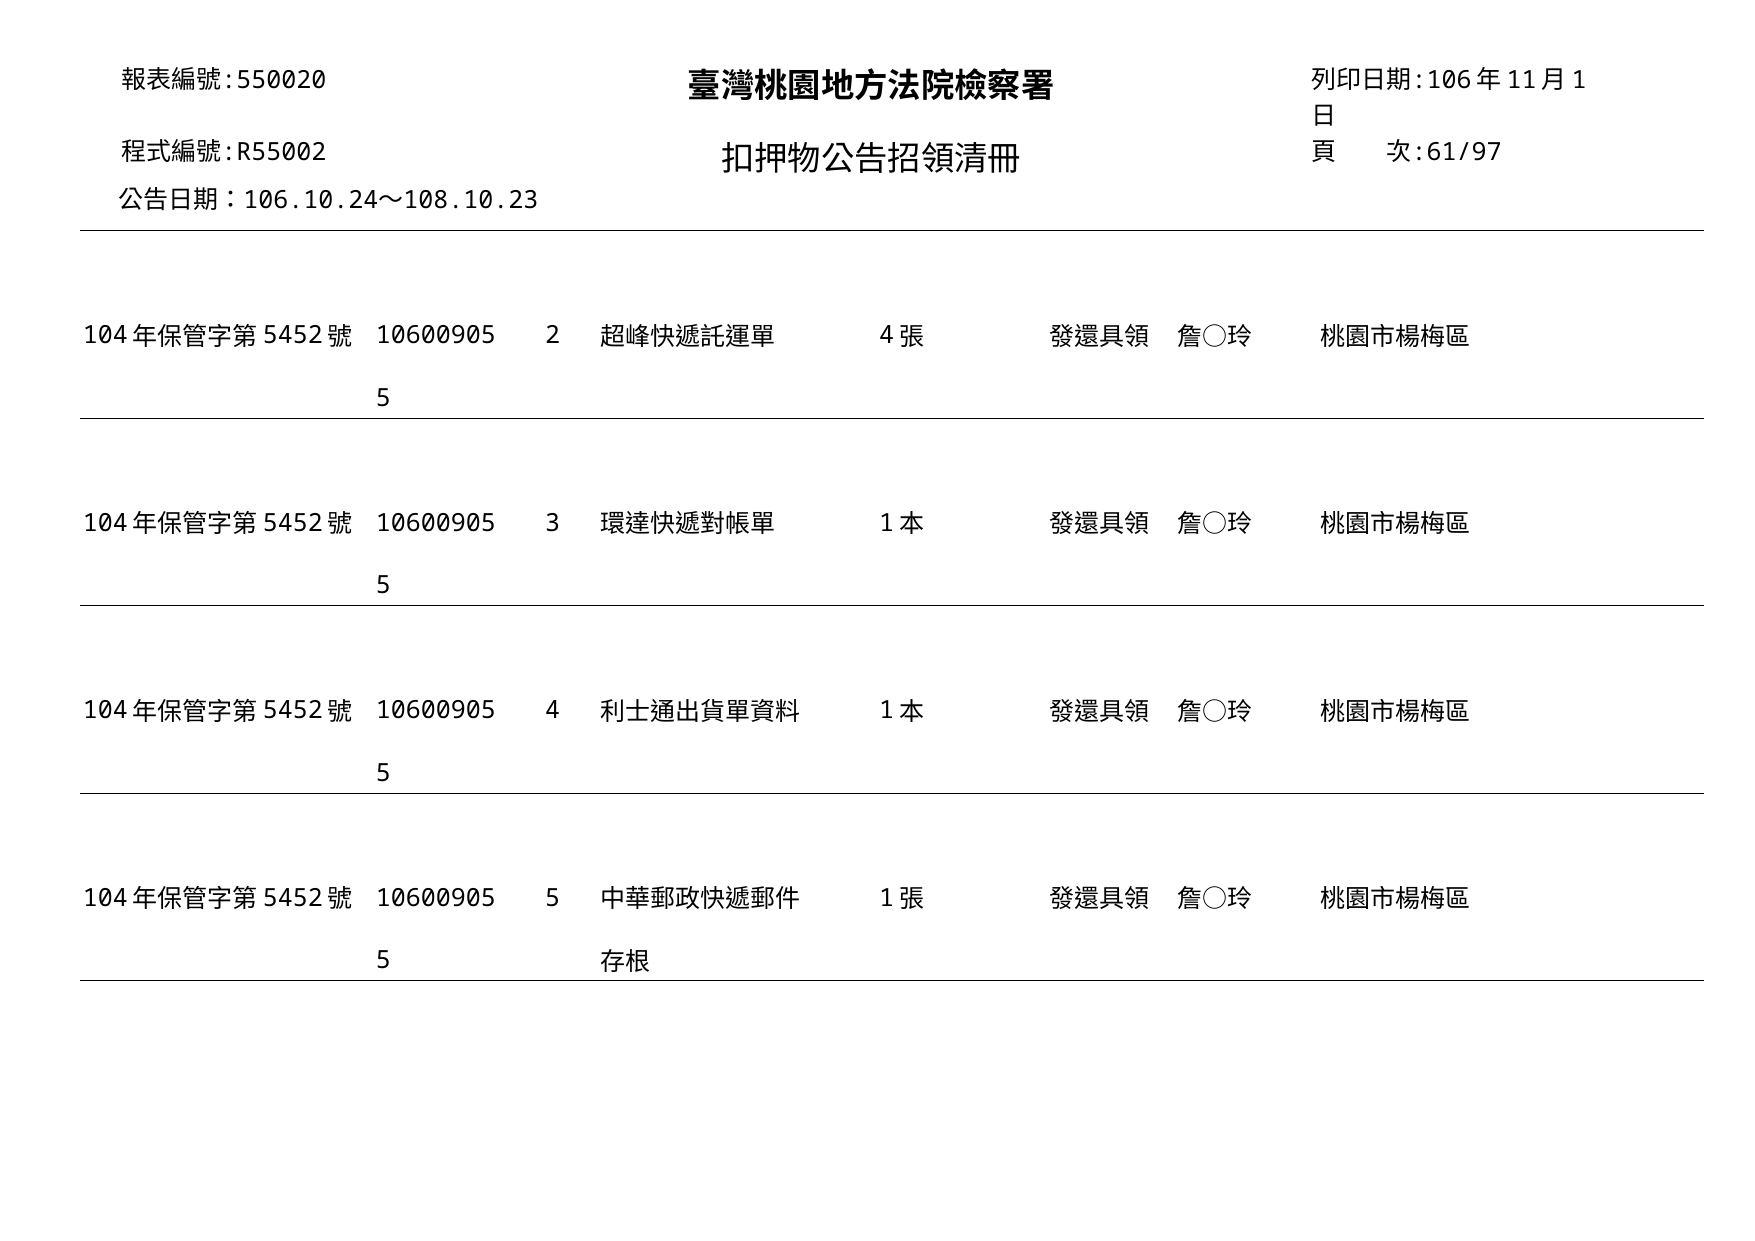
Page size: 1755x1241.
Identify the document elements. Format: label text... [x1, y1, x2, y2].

table_cell 詹○玲 [1175, 231, 1317, 417]
table_cell 利士通出貨單資料 [597, 606, 807, 792]
table_cell [1575, 606, 1704, 792]
table_cell [1575, 794, 1704, 980]
table_cell 3 [507, 419, 597, 605]
table_cell 桃園市楊梅區 [1317, 794, 1575, 980]
table_cell 桃園市楊梅區 [1317, 606, 1575, 792]
table_cell [1575, 231, 1704, 417]
table_cell 發還具領 [1046, 606, 1175, 792]
table_cell 超峰快遞託運單 [597, 231, 807, 417]
table_cell 發還具領 [1046, 419, 1175, 605]
table_cell 桃園市楊梅區 [1317, 419, 1575, 605]
table_cell 1本 [808, 419, 927, 605]
table_cell 環達快遞對帳單 [597, 419, 807, 605]
table_cell 詹○玲 [1175, 794, 1317, 980]
table_cell [927, 794, 1046, 980]
table_cell 中華郵政快遞郵件存根 [597, 794, 807, 980]
table_cell 發還具領 [1046, 231, 1175, 417]
table_cell 發還具領 [1046, 794, 1175, 980]
table_cell 1張 [808, 794, 927, 980]
table_cell 詹○玲 [1175, 606, 1317, 792]
table_cell 106009055 [373, 419, 507, 605]
table_cell [1575, 419, 1704, 605]
table_cell 4 [507, 606, 597, 792]
table_cell 2 [507, 231, 597, 417]
table_cell 104年保管字第5452號 [80, 419, 373, 605]
table_cell 106009055 [373, 794, 507, 980]
table_cell 106009055 [373, 231, 507, 417]
table_cell 4張 [808, 231, 927, 417]
table_cell 詹○玲 [1175, 419, 1317, 605]
table_cell 106009055 [373, 606, 507, 792]
table_cell 104年保管字第5452號 [80, 794, 373, 980]
table_cell [927, 419, 1046, 605]
table_cell 104年保管字第5452號 [80, 231, 373, 417]
table_cell 104年保管字第5452號 [80, 606, 373, 792]
table_cell 1本 [808, 606, 927, 792]
table_cell [927, 606, 1046, 792]
table_cell [927, 231, 1046, 417]
table_cell 桃園市楊梅區 [1317, 231, 1575, 417]
table_cell 5 [507, 794, 597, 980]
